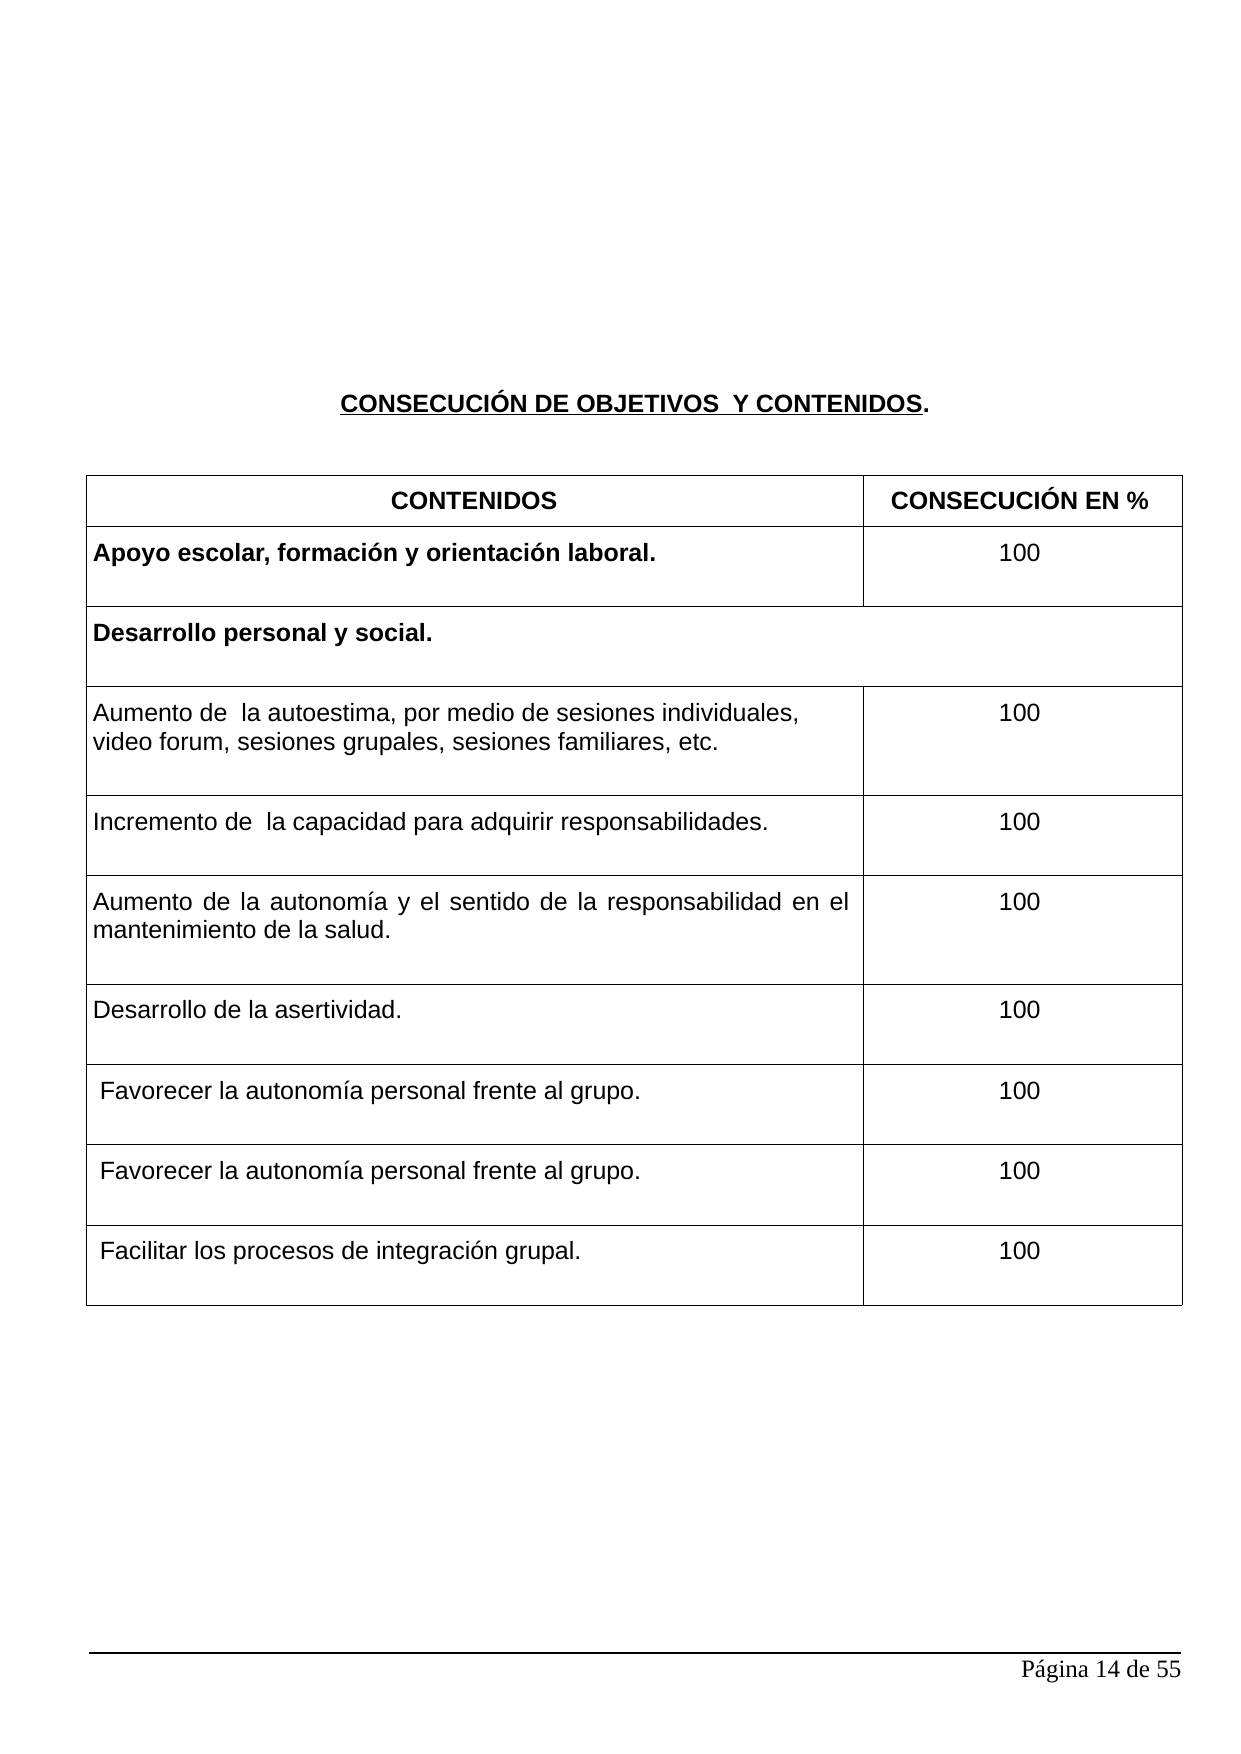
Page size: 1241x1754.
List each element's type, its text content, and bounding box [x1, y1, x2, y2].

table_cell Desarrollo personal y social. [87, 607, 1182, 686]
table_cell 100 [864, 796, 1182, 875]
table_cell Favorecer la autonomía personal frente al grupo. [87, 1145, 863, 1224]
table_cell 100 [864, 985, 1182, 1064]
table_cell Apoyo escolar, formación y orientación laboral. [87, 527, 863, 606]
table_cell Facilitar los procesos de integración grupal. [87, 1226, 863, 1304]
table_cell 100 [864, 1226, 1182, 1304]
table_header CONTENIDOS [87, 476, 863, 526]
table_cell Aumento de la autonomía y el sentido de la responsabilidad en el mantenimiento de la salud. [87, 876, 863, 984]
table_cell 100 [864, 527, 1182, 606]
table_header CONSECUCIÓN EN % [864, 476, 1182, 526]
table_cell Incremento de la capacidad para adquirir responsabilidades. [87, 796, 863, 875]
text CONSECUCIÓN DE OBJETIVOS Y CONTENIDOS. [88, 388, 1181, 417]
table_cell Aumento de la autoestima, por medio de sesiones individuales, video forum, sesiones grupales, sesiones familiares, etc. [87, 687, 863, 795]
table_cell Favorecer la autonomía personal frente al grupo. [87, 1065, 863, 1144]
table_cell 100 [864, 876, 1182, 984]
table_cell 100 [864, 687, 1182, 795]
table_cell 100 [864, 1145, 1182, 1224]
table_cell Desarrollo de la asertividad. [87, 985, 863, 1064]
table_cell 100 [864, 1065, 1182, 1144]
